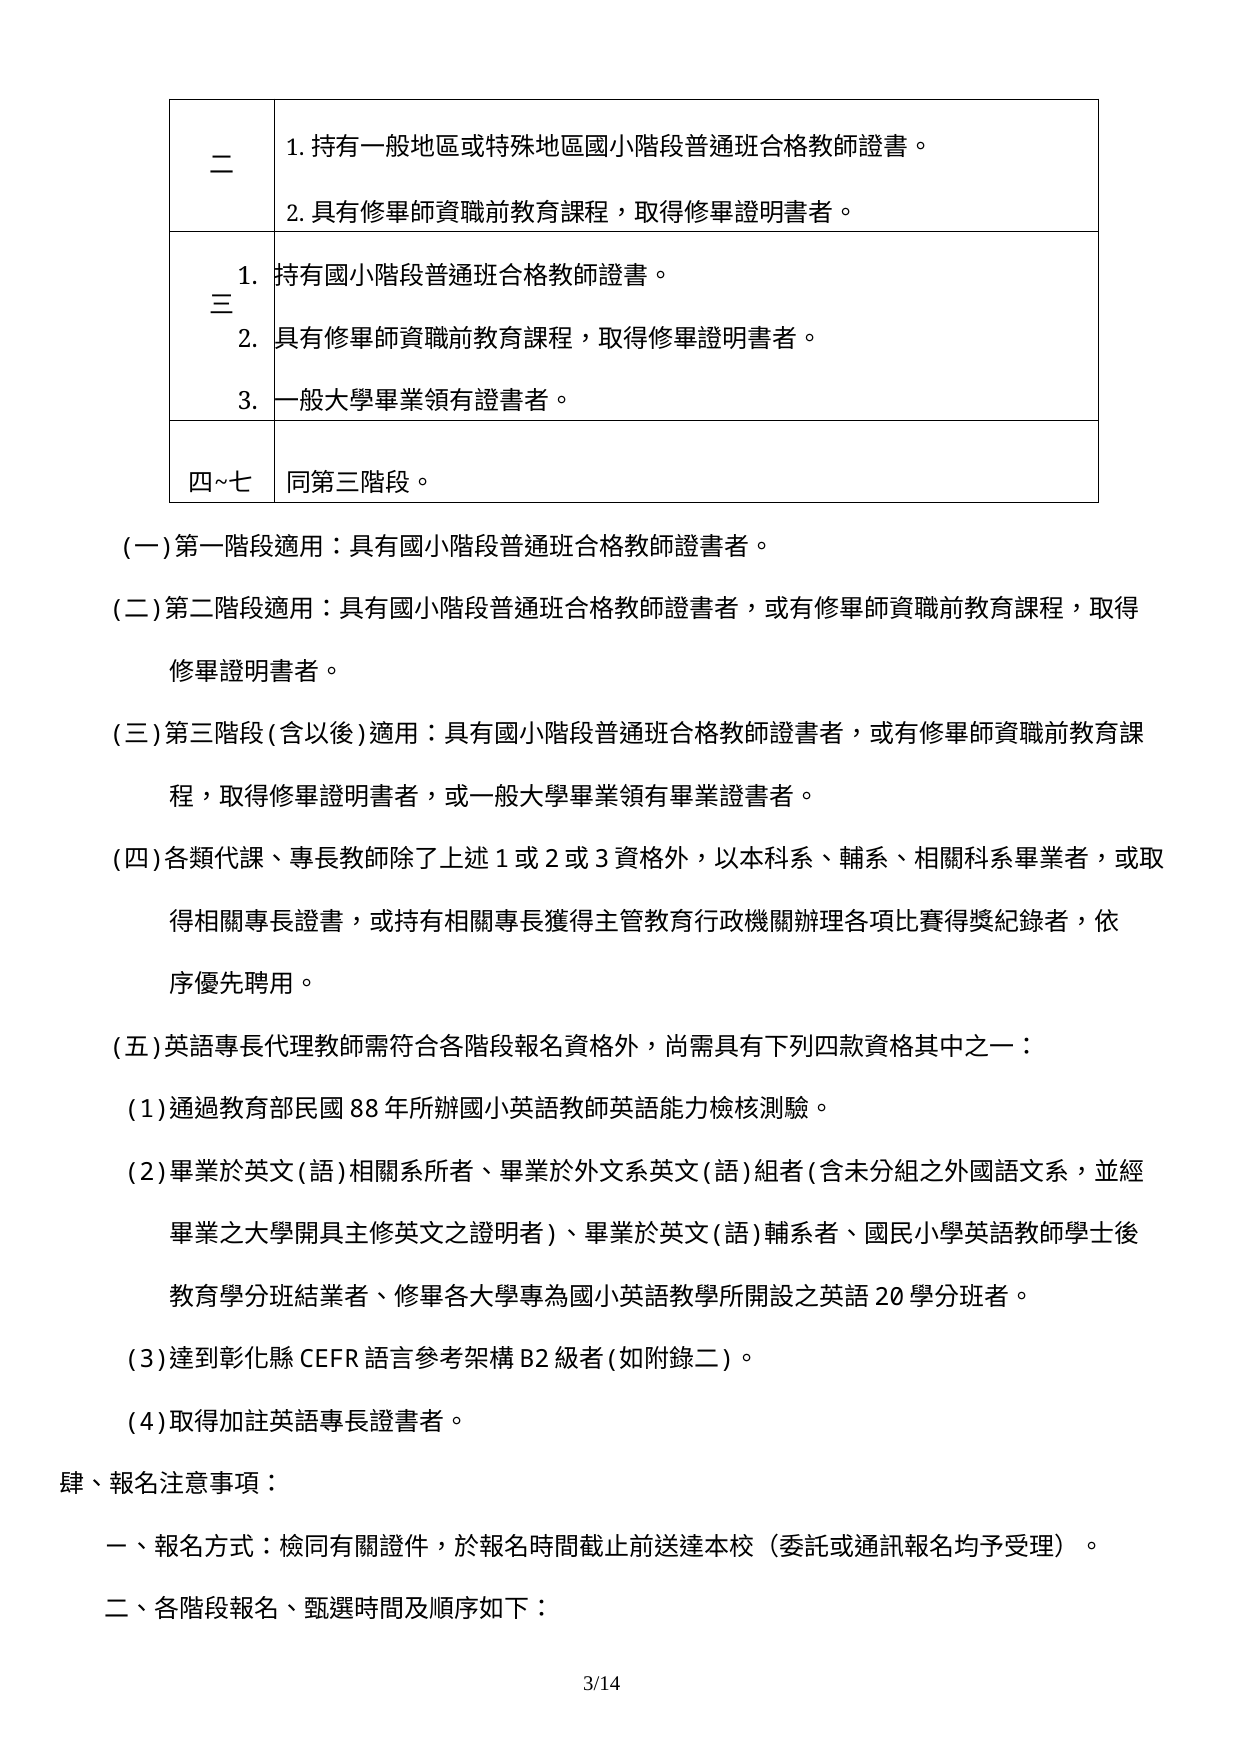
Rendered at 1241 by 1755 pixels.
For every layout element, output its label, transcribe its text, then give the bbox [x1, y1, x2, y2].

text (三)第三階段(含以後)適用：具有國小階段普通班合格教師證書者，或有修畢師資職前教育課 [109, 690, 1181, 753]
table_cell 持有一般地區或特殊地區國小階段普通班合格教師證書。 具有修畢師資職前教育課程，取得修畢證明書者。 [275, 100, 1098, 231]
text (4)取得加註英語專長證書者。 [109, 1378, 1181, 1440]
table_cell 三 [170, 232, 274, 419]
text 二、各階段報名、甄選時間及順序如下： [59, 1565, 1181, 1628]
text 畢業之大學開具主修英文之證明者)、畢業於英文(語)輔系者、國民小學英語教師學士後 [109, 1190, 1181, 1253]
text 得相關專長證書，或持有相關專長獲得主管教育行政機關辦理各項比賽得獎紀錄者，依 [109, 878, 1181, 940]
text (1)通過教育部民國88年所辦國小英語教師英語能力檢核測驗。 [109, 1065, 1181, 1128]
table_cell 同第三階段。 [275, 421, 1098, 502]
text (二)第二階段適用：具有國小階段普通班合格教師證書者，或有修畢師資職前教育課程，取得 [109, 565, 1181, 628]
text 序優先聘用。 [109, 940, 1181, 1003]
table_cell 二 [170, 100, 274, 231]
text (一)第一階段適用：具有國小階段普通班合格教師證書者。 [59, 503, 1181, 565]
text 修畢證明書者。 [109, 628, 1181, 690]
text (五)英語專長代理教師需符合各階段報名資格外，尚需具有下列四款資格其中之一： [109, 1003, 1181, 1065]
text 程，取得修畢證明書者，或一般大學畢業領有畢業證書者。 [109, 753, 1181, 815]
text ㄧ、報名方式：檢同有關證件，於報名時間截止前送達本校（委託或通訊報名均予受理）。 [59, 1503, 1181, 1565]
text 肆、報名注意事項： [59, 1440, 1181, 1503]
text (四)各類代課、專長教師除了上述1或2或3資格外，以本科系、輔系、相關科系畢業者，或取 [109, 815, 1181, 878]
text (3)達到彰化縣CEFR語言參考架構B2級者(如附錄二)。 [109, 1315, 1181, 1378]
table_cell 四~七 [170, 421, 274, 502]
text (2)畢業於英文(語)相關系所者、畢業於外文系英文(語)組者(含未分組之外國語文系，並經 [109, 1128, 1181, 1190]
table_cell 持有國小階段普通班合格教師證書。 具有修畢師資職前教育課程，取得修畢證明書者。 一般大學畢業領有證書者。 [275, 232, 1098, 419]
text 教育學分班結業者、修畢各大學專為國小英語教學所開設之英語20學分班者。 [109, 1253, 1181, 1315]
